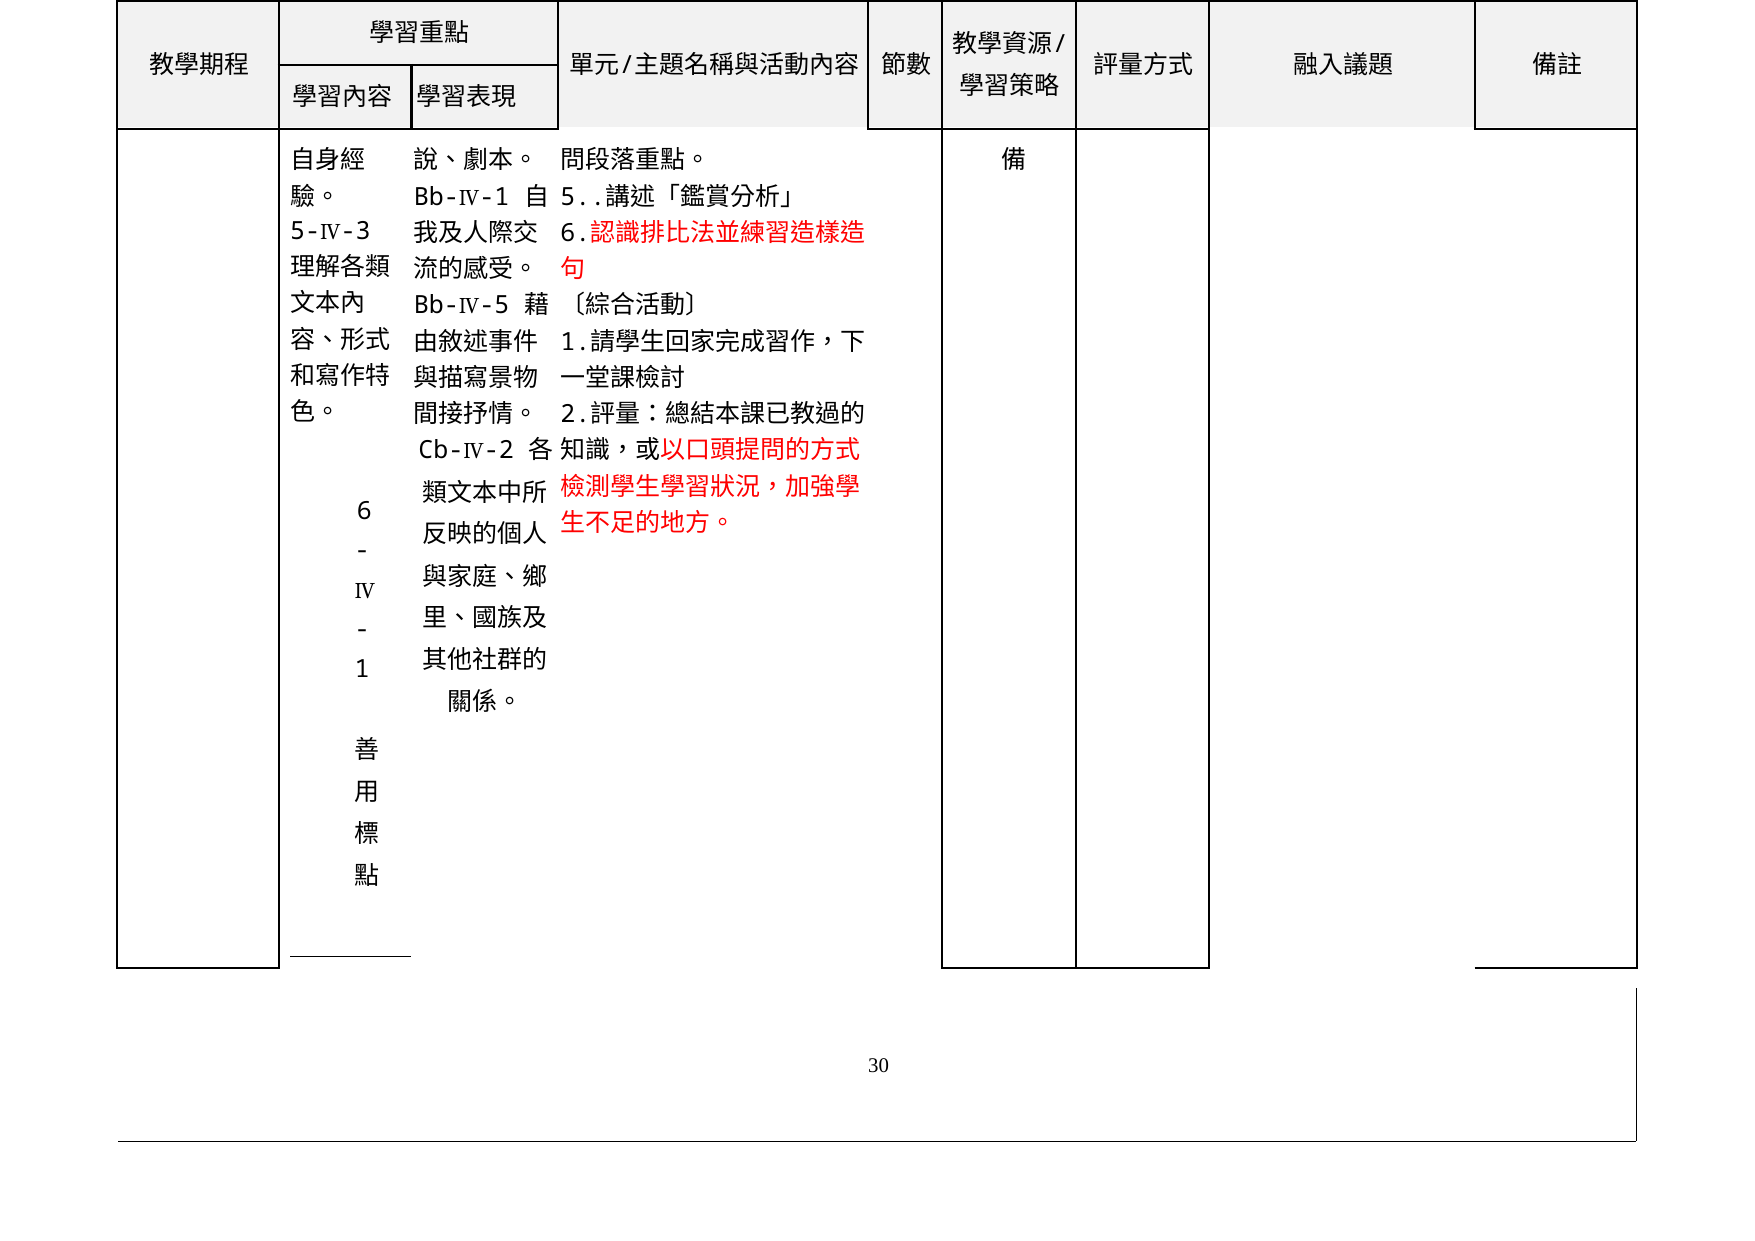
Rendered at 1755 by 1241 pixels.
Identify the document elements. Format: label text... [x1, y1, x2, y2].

table_header 學習重點 [280, 2, 557, 64]
table_cell 自身經驗。 5-Ⅳ-3 理解各類文本內容、形式和寫作特色。 6-Ⅳ-1 善用標點 [280, 130, 411, 967]
table_cell [1210, 128, 1474, 967]
table_cell [1077, 130, 1208, 967]
table_cell [118, 130, 278, 967]
table_header 節數 [869, 2, 941, 127]
table_cell 說、劇本。 Bb-Ⅳ-1 自我及人際交流的感受。 Bb-Ⅳ-5 藉由敘述事件與描寫景物間接抒情。 Cb-Ⅳ-2 各類文本中所反映的個人與家庭、鄉里、國族及其他社群的關係。 [411, 130, 558, 967]
table_header 教學資源/學習策略 [943, 2, 1075, 127]
table_header 單元/主題名稱與活動內容 [559, 2, 867, 127]
table_header 融入議題 [1210, 2, 1474, 127]
table_cell [1475, 130, 1636, 967]
table_cell 備 [943, 130, 1075, 967]
table_header 評量方式 [1077, 2, 1208, 127]
table_header 教學期程 [118, 2, 278, 127]
table_cell 學習表現 [413, 66, 557, 127]
table_cell [868, 130, 941, 967]
table_header 備註 [1476, 2, 1636, 127]
table_cell 學習內容 [280, 66, 410, 127]
table_cell 問段落重點。 5..講述「鑑賞分析」 6.認識排比法並練習造樣造句 〔綜合活動〕 1.請學生回家完成習作，下一堂課檢討 2.評量：總結本課已教過的知識，或以口頭提問的方式檢測學生學習狀況，加強學生不足的地方。 [558, 128, 868, 967]
